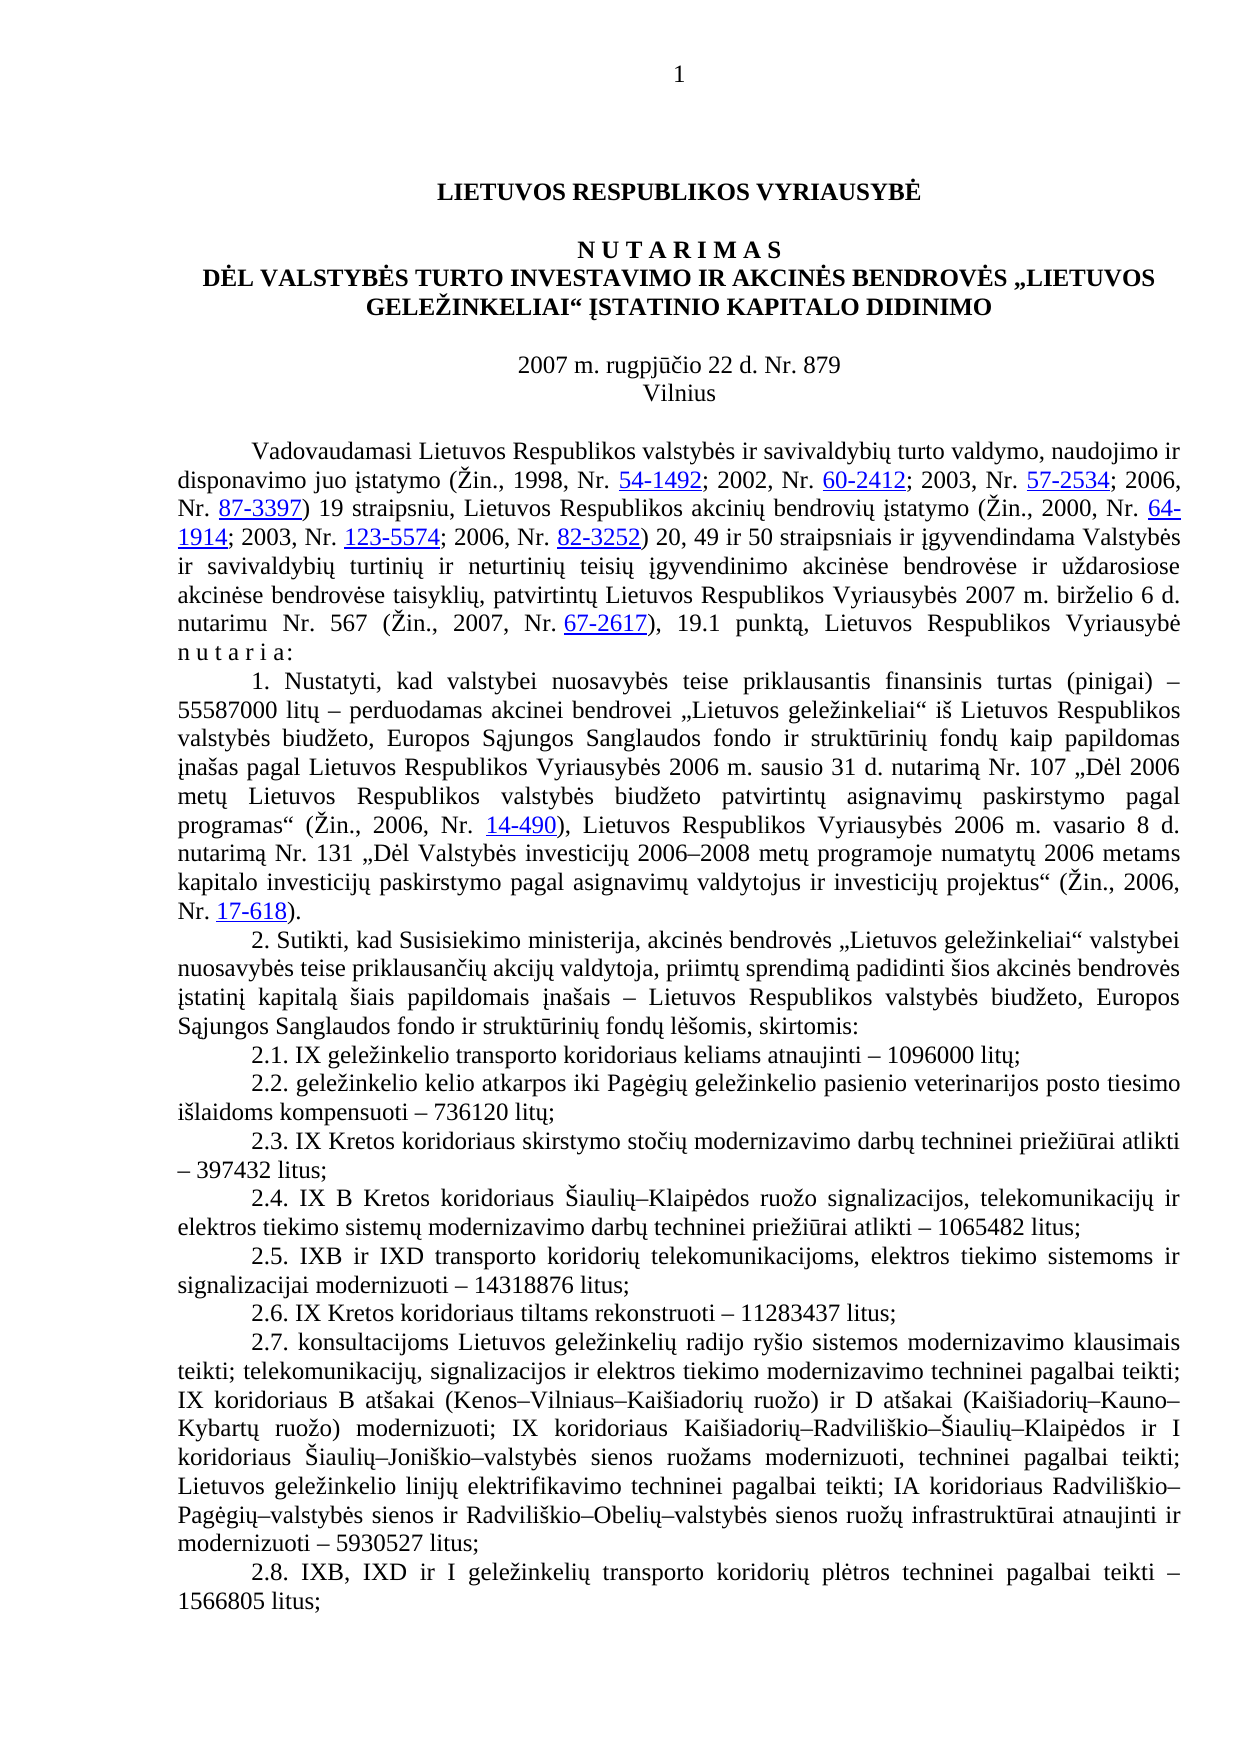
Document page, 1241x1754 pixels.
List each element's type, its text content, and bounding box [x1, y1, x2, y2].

text 2007 m. rugpjūčio 22 d. Nr. 879 [177, 350, 1181, 378]
text 2.2. geležinkelio kelio atkarpos iki Pagėgių geležinkelio pasienio veterinarijos posto tiesimo išlaidoms kompensuoti – 736120 litų; [177, 1068, 1181, 1126]
text Vadovaudamasi Lietuvos Respublikos valstybės ir savivaldybių turto valdymo, naudojimo ir disponavimo juo įstatymo (Žin., 1998, Nr. 54-1492; 2002, Nr. 60-2412; 2003, Nr. 57-2534; 2006, Nr. 87-3397) 19 straipsniu, Lietuvos Respublikos akcinių bendrovių įstatymo (Žin., 2000, Nr. 64-1914; 2003, Nr. 123-5574; 2006, Nr. 82-3252) 20, 49 ir 50 straipsniais ir įgyvendindama Valstybės ir savivaldybių turtinių ir neturtinių teisių įgyvendinimo akcinėse bendrovėse ir uždarosiose akcinėse bendrovėse taisyklių, patvirtintų Lietuvos Respublikos Vyriausybės 2007 m. birželio 6 d. nutarimu Nr. 567 (Žin., 2007, Nr. 67-2617), 19.1 punktą, Lietuvos Respublikos Vyriausybė nutaria: [177, 436, 1181, 666]
text LIETUVOS RESPUBLIKOS VYRIAUSYBĖ [177, 177, 1181, 206]
text 2.1. IX geležinkelio transporto koridoriaus keliams atnaujinti – 1096000 litų; [177, 1040, 1181, 1068]
text 2. Sutikti, kad Susisiekimo ministerija, akcinės bendrovės „Lietuvos geležinkeliai“ valstybei nuosavybės teise priklausančių akcijų valdytoja, priimtų sprendimą padidinti šios akcinės bendrovės įstatinį kapitalą šiais papildomais įnašais – Lietuvos Respublikos valstybės biudžeto, Europos Sąjungos Sanglaudos fondo ir struktūrinių fondų lėšomis, skirtomis: [177, 925, 1181, 1040]
text 2.4. IX B Kretos koridoriaus Šiaulių–Klaipėdos ruožo signalizacijos, telekomunikacijų ir elektros tiekimo sistemų modernizavimo darbų techninei priežiūrai atlikti – 1065482 litus; [177, 1183, 1181, 1241]
text 2.7. konsultacijoms Lietuvos geležinkelių radijo ryšio sistemos modernizavimo klausimais teikti; telekomunikacijų, signalizacijos ir elektros tiekimo modernizavimo techninei pagalbai teikti; IX koridoriaus B atšakai (Kenos–Vilniaus–Kaišiadorių ruožo) ir D atšakai (Kaišiadorių–Kauno–Kybartų ruožo) modernizuoti; IX koridoriaus Kaišiadorių–Radviliškio–Šiaulių–Klaipėdos ir I koridoriaus Šiaulių–Joniškio–valstybės sienos ruožams modernizuoti, techninei pagalbai teikti; Lietuvos geležinkelio linijų elektrifikavimo techninei pagalbai teikti; IA koridoriaus Radviliškio–Pagėgių–valstybės sienos ir Radviliškio–Obelių–valstybės sienos ruožų infrastruktūrai atnaujinti ir modernizuoti – 5930527 litus; [177, 1327, 1181, 1557]
text N U T A R I M A S [177, 235, 1181, 263]
text DĖL VALSTYBĖS TURTO INVESTAVIMO IR AKCINĖS BENDROVĖS „LIETUVOS GELEŽINKELIAI“ ĮSTATINIO KAPITALO DIDINIMO [177, 263, 1181, 321]
text 2.5. IXB ir IXD transporto koridorių telekomunikacijoms, elektros tiekimo sistemoms ir signalizacijai modernizuoti – 14318876 litus; [177, 1241, 1181, 1298]
text 2.8. IXB, IXD ir I geležinkelių transporto koridorių plėtros techninei pagalbai teikti – 1566805 litus; [177, 1557, 1181, 1615]
text 2.3. IX Kretos koridoriaus skirstymo stočių modernizavimo darbų techninei priežiūrai atlikti – 397432 litus; [177, 1126, 1181, 1183]
text 2.6. IX Kretos koridoriaus tiltams rekonstruoti – 11283437 litus; [177, 1298, 1181, 1327]
text Vilnius [177, 378, 1181, 407]
text 1. Nustatyti, kad valstybei nuosavybės teise priklausantis finansinis turtas (pinigai) – 55587000 litų – perduodamas akcinei bendrovei „Lietuvos geležinkeliai“ iš Lietuvos Respublikos valstybės biudžeto, Europos Sąjungos Sanglaudos fondo ir struktūrinių fondų kaip papildomas įnašas pagal Lietuvos Respublikos Vyriausybės 2006 m. sausio 31 d. nutarimą Nr. 107 „Dėl 2006 metų Lietuvos Respublikos valstybės biudžeto patvirtintų asignavimų paskirstymo pagal programas“ (Žin., 2006, Nr. 14-490), Lietuvos Respublikos Vyriausybės 2006 m. vasario 8 d. nutarimą Nr. 131 „Dėl Valstybės investicijų 2006–2008 metų programoje numatytų 2006 metams kapitalo investicijų paskirstymo pagal asignavimų valdytojus ir investicijų projektus“ (Žin., 2006, Nr. 17-618). [177, 666, 1181, 925]
